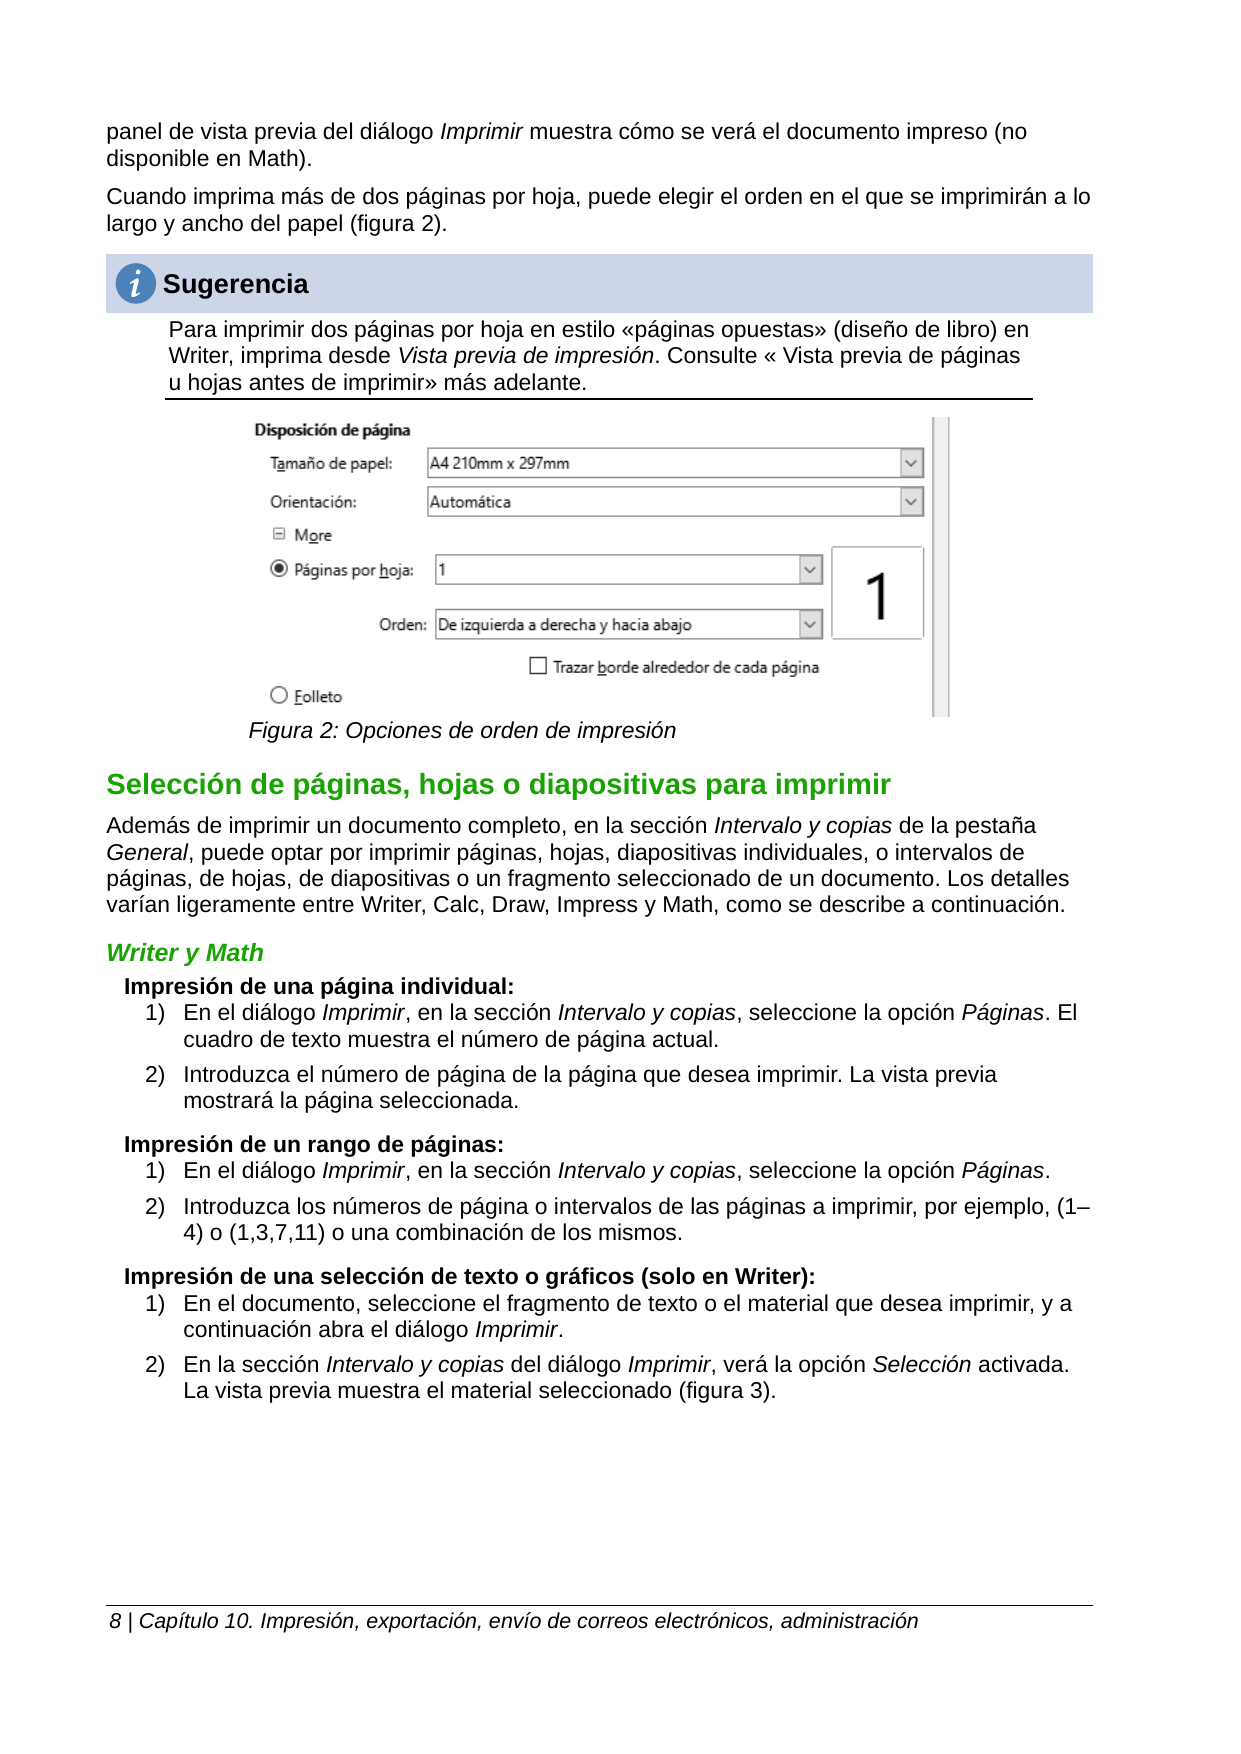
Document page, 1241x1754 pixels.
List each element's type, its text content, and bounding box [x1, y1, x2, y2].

text Además de imprimir un documento completo, en la sección Intervalo y copias de la pestaña General, puede optar por imprimir páginas, hojas, diapositivas individuales, o intervalos de páginas, de hojas, de diapositivas o un fragmento seleccionado de un documento. Los detalles varían ligeramente entre Writer, Calc, Draw, Impress y Math, como se describe a continuación. [106, 812, 1093, 917]
list En la sección Intervalo y copias del diálogo Imprimir, verá la opción Selección activada. La vista previa muestra el material seleccionado (figura 3). [165, 1351, 1093, 1404]
text Figura 2: Opciones de orden de impresión [248, 717, 951, 743]
subtitle Writer y Math [106, 938, 1093, 967]
list Introduzca el número de página de la página que desea imprimir. La vista previa mostrará la página seleccionada. [165, 1061, 1093, 1113]
list En el documento, seleccione el fragmento de texto o el material que desea imprimir, y a continuación abra el diálogo Imprimir. [165, 1289, 1093, 1342]
text Impresión de una página individual: [124, 973, 1093, 999]
list En el diálogo Imprimir, en la sección Intervalo y copias, seleccione la opción Páginas. El cuadro de texto muestra el número de página actual. [165, 999, 1093, 1052]
subtitle Sugerencia [106, 254, 1093, 313]
subtitle Selección de páginas, hojas o diapositivas para imprimir [106, 767, 1093, 800]
text Cuando imprima más de dos páginas por hoja, puede elegir el orden en el que se imprimirán a lo largo y ancho del papel (figura 2). [106, 183, 1093, 236]
text Impresión de un rango de páginas: [124, 1131, 1093, 1157]
list En el diálogo Imprimir, en la sección Intervalo y copias, seleccione la opción Páginas. [165, 1157, 1093, 1184]
picture [248, 417, 951, 717]
text panel de vista previa del diálogo Imprimir muestra cómo se verá el documento impreso (no disponible en Math). [106, 118, 1093, 171]
text Impresión de una selección de texto o gráficos (solo en Writer): [124, 1263, 1093, 1289]
list Introduzca los números de página o intervalos de las páginas a imprimir, por ejemplo, (1–4) o (1,3,7,11) o una combinación de los mismos. [165, 1193, 1093, 1245]
text Para imprimir dos páginas por hoja en estilo «páginas opuestas» (diseño de libro) en Writer, imprima desde Vista previa de impresión. Consulte « Vista previa de páginas u hojas antes de imprimir» más adelante. [165, 313, 1033, 398]
